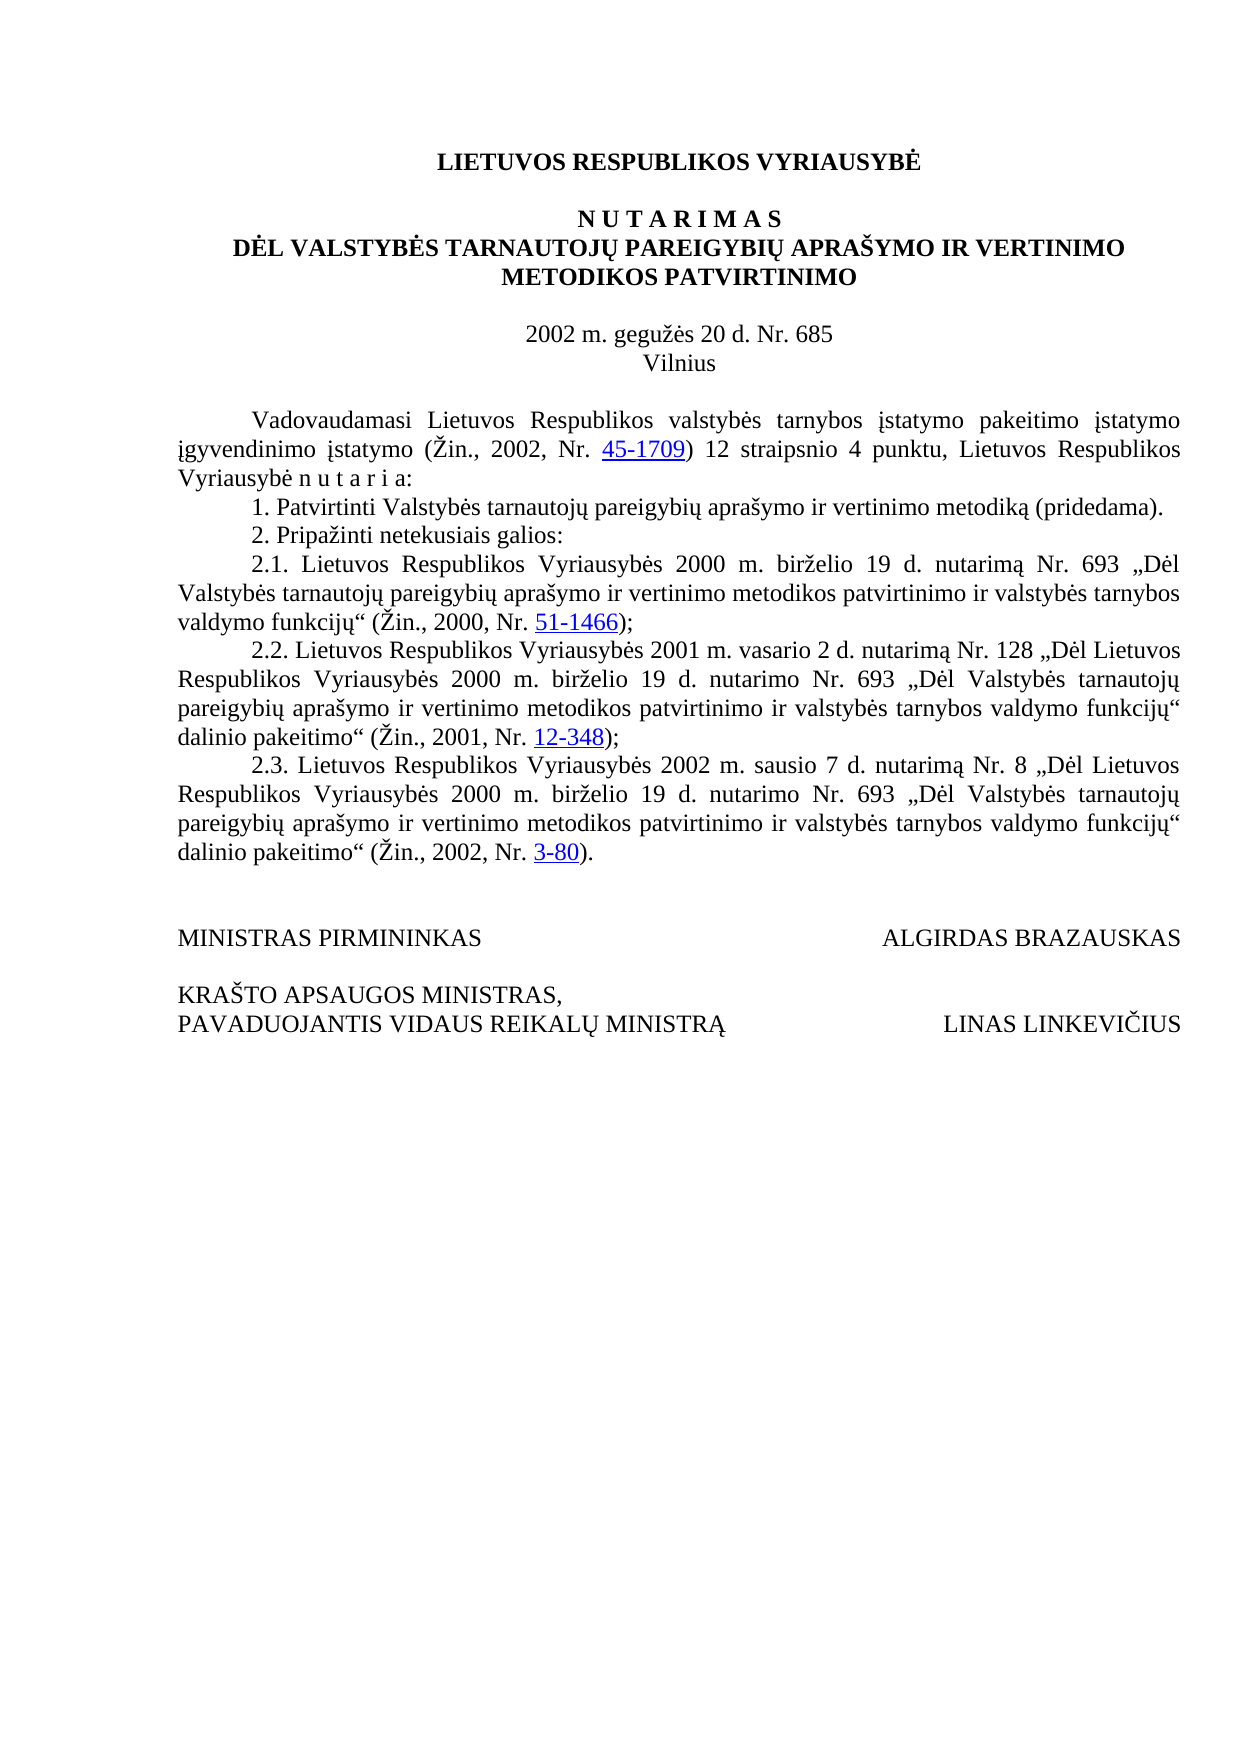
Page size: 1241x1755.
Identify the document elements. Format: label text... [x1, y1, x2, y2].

text 2002 m. gegužės 20 d. Nr. 685 [177, 319, 1181, 348]
text 2.3. Lietuvos Respublikos Vyriausybės 2002 m. sausio 7 d. nutarimą Nr. 8 „Dėl Lietuvos Respublikos Vyriausybės 2000 m. birželio 19 d. nutarimo Nr. 693 „Dėl Valstybės tarnautojų pareigybių aprašymo ir vertinimo metodikos patvirtinimo ir valstybės tarnybos valdymo funkcijų“ dalinio pakeitimo“ (Žin., 2002, Nr. 3-80). [177, 751, 1181, 866]
text 2.1. Lietuvos Respublikos Vyriausybės 2000 m. birželio 19 d. nutarimą Nr. 693 „Dėl Valstybės tarnautojų pareigybių aprašymo ir vertinimo metodikos patvirtinimo ir valstybės tarnybos valdymo funkcijų“ (Žin., 2000, Nr. 51-1466); [177, 549, 1181, 636]
text 2.2. Lietuvos Respublikos Vyriausybės 2001 m. vasario 2 d. nutarimą Nr. 128 „Dėl Lietuvos Respublikos Vyriausybės 2000 m. birželio 19 d. nutarimo Nr. 693 „Dėl Valstybės tarnautojų pareigybių aprašymo ir vertinimo metodikos patvirtinimo ir valstybės tarnybos valdymo funkcijų“ dalinio pakeitimo“ (Žin., 2001, Nr. 12-348); [177, 636, 1181, 751]
text 2. Pripažinti netekusiais galios: [177, 521, 1181, 549]
text PAVADUOJANTIS VIDAUS REIKALŲ MINISTRĄ LINAS LINKEVIČIUS [177, 1009, 1181, 1038]
text DĖL VALSTYBĖS TARNAUTOJŲ PAREIGYBIŲ APRAŠYMO IR VERTINIMO METODIKOS PATVIRTINIMO [177, 233, 1181, 291]
text MINISTRAS PIRMININKAS ALGIRDAS BRAZAUSKAS [177, 923, 1181, 952]
text N U T A R I M A S [177, 204, 1181, 233]
text KRAŠTO APSAUGOS MINISTRAS, [177, 981, 1181, 1009]
text LIETUVOS RESPUBLIKOS VYRIAUSYBĖ [177, 147, 1181, 176]
text Vilnius [177, 348, 1181, 377]
text 1. Patvirtinti Valstybės tarnautojų pareigybių aprašymo ir vertinimo metodiką (pridedama). [177, 492, 1181, 521]
text Vadovaudamasi Lietuvos Respublikos valstybės tarnybos įstatymo pakeitimo įstatymo įgyvendinimo įstatymo (Žin., 2002, Nr. 45-1709) 12 straipsnio 4 punktu, Lietuvos Respublikos Vyriausybė nutaria: [177, 406, 1181, 492]
